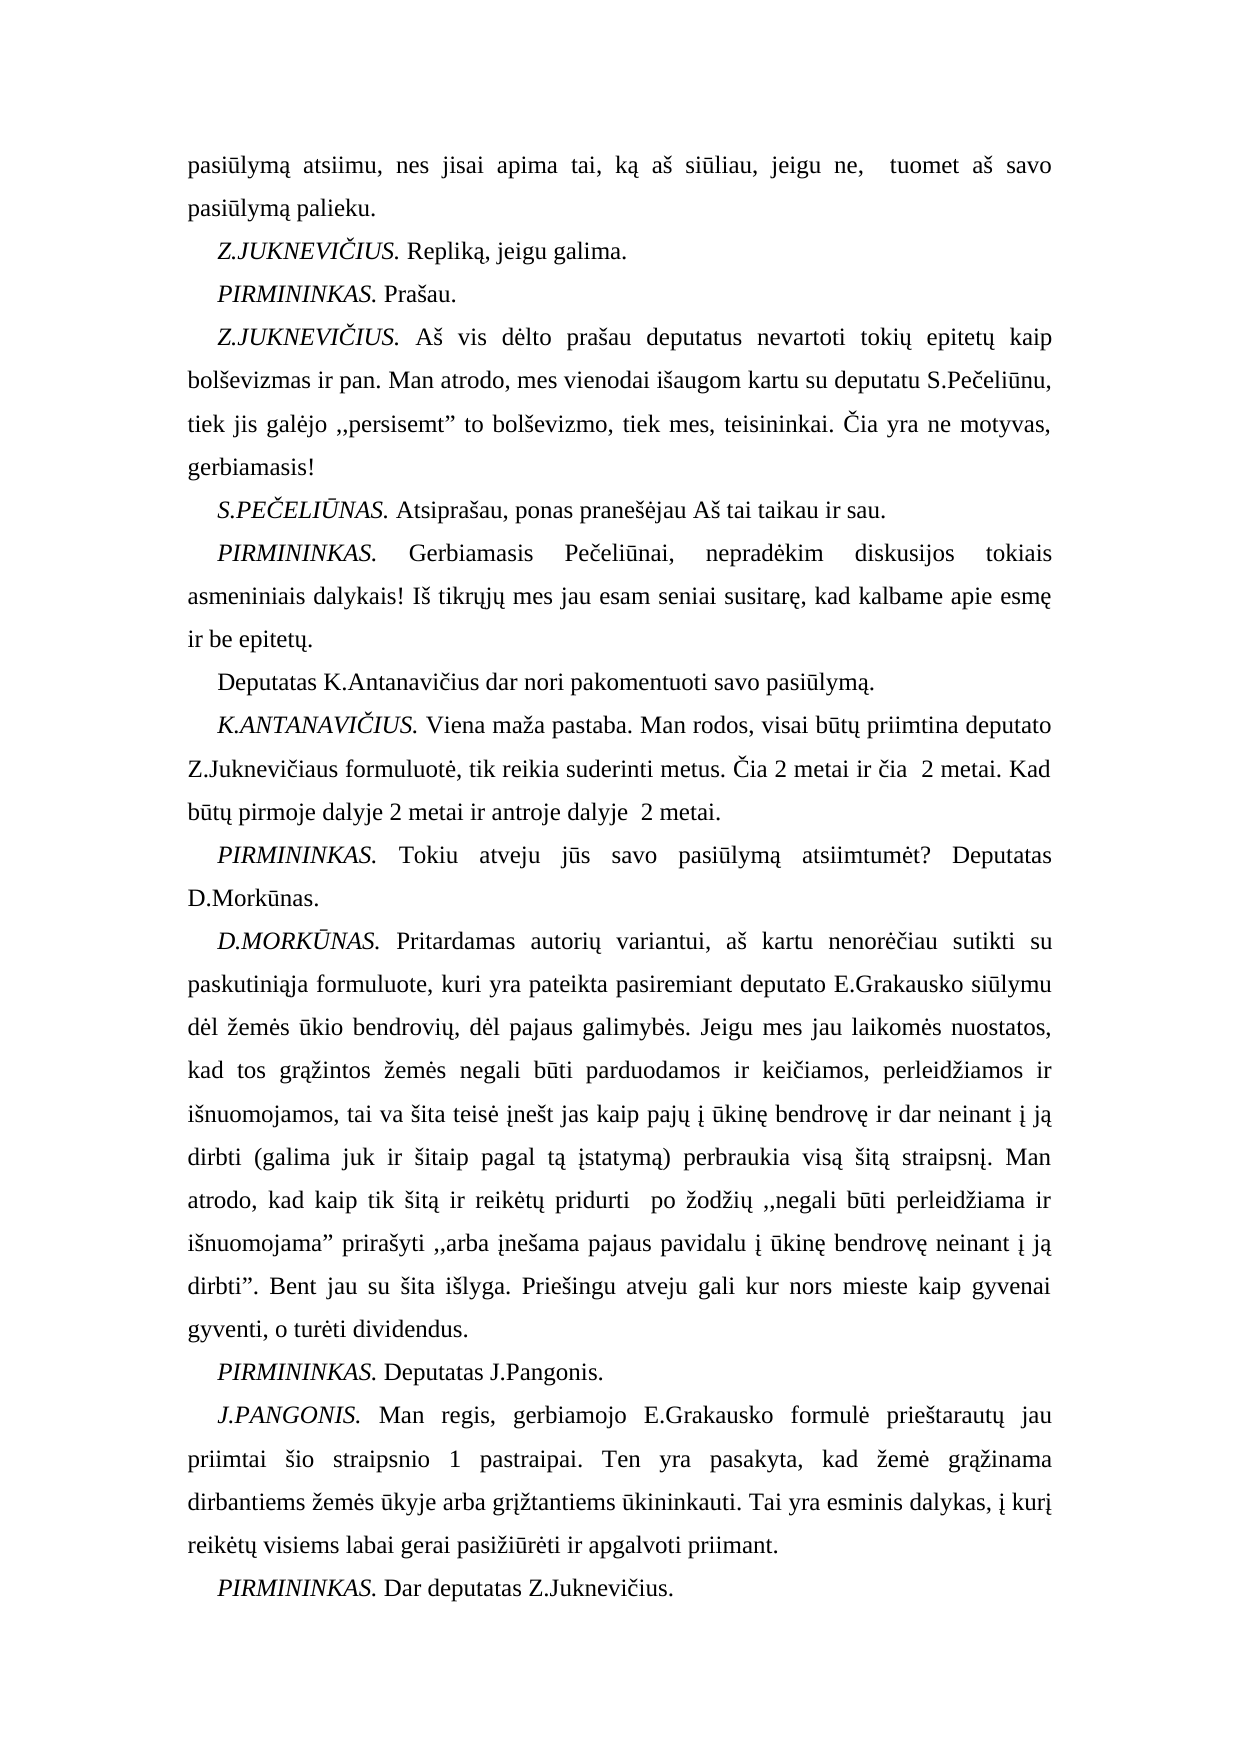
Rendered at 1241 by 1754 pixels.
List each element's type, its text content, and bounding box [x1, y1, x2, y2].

text K.ANTANAVIČIUS. Viena maža pastaba. Man rodos, visai būtų priimtina deputato Z.Juknevičiaus formuluotė, tik reikia suderinti metus. Čia 2 metai ir čia 2 metai. Kad būtų pirmoje dalyje 2 metai ir antroje dalyje 2 metai. [187, 711, 1053, 826]
text PIRMININKAS. Dar deputatas Z.Juknevičius. [187, 1573, 1053, 1602]
text PIRMININKAS. Tokiu atveju jūs savo pasiūlymą atsiimtumėt? Deputatas D.Morkūnas. [187, 840, 1053, 912]
text J.PANGONIS. Man regis, gerbiamojo E.Grakausko formulė prieštarautų jau priimtai šio straipsnio 1 pastraipai. Ten yra pasakyta, kad žemė grąžinama dirbantiems žemės ūkyje arba grįžtantiems ūkininkauti. Tai yra esminis dalykas, į kurį reikėtų visiems labai gerai pasižiūrėti ir apgalvoti priimant. [187, 1401, 1053, 1559]
text PIRMININKAS. Prašau. [187, 279, 1053, 308]
text Deputatas K.Antanavičius dar nori pakomentuoti savo pasiūlymą. [187, 667, 1053, 696]
text S.PEČELIŪNAS. Atsiprašau, ponas pranešėjau Aš tai taikau ir sau. [187, 495, 1053, 524]
text pasiūlymą atsiimu, nes jisai apima tai, ką aš siūliau, jeigu ne, tuomet aš savo pasiūlymą palieku. [187, 150, 1053, 222]
text PIRMININKAS. Gerbiamasis Pečeliūnai, nepradėkim diskusijos tokiais asmeniniais dalykais! Iš tikrųjų mes jau esam seniai susitarę, kad kalbame apie esmę ir be epitetų. [187, 538, 1053, 653]
text Z.JUKNEVIČIUS. Repliką, jeigu galima. [187, 236, 1053, 265]
text D.MORKŪNAS. Pritardamas autorių variantui, aš kartu nenorėčiau sutikti su paskutiniąja formuluote, kuri yra pateikta pasiremiant deputato E.Grakausko siūlymu dėl žemės ūkio bendrovių, dėl pajaus galimybės. Jeigu mes jau laikomės nuostatos, kad tos grąžintos žemės negali būti parduodamos ir keičiamos, perleidžiamos ir išnuomojamos, tai va šita teisė įnešt jas kaip pajų į ūkinę bendrovę ir dar neinant į ją dirbti (galima juk ir šitaip pagal tą įstatymą) perbraukia visą šitą straipsnį. Man atrodo, kad kaip tik šitą ir reikėtų pridurti po žodžių ,,negali būti perleidžiama ir išnuomojama” prirašyti ,,arba įnešama pajaus pavidalu į ūkinę bendrovę neinant į ją dirbti”. Bent jau su šita išlyga. Priešingu atveju gali kur nors mieste kaip gyvenai gyventi, o turėti dividendus. [187, 926, 1053, 1343]
text Z.JUKNEVIČIUS. Aš vis dėlto prašau deputatus nevartoti tokių epitetų kaip bolševizmas ir pan. Man atrodo, mes vienodai išaugom kartu su deputatu S.Pečeliūnu, tiek jis galėjo ,,persisemt” to bolševizmo, tiek mes, teisininkai. Čia yra ne motyvas, gerbiamasis! [187, 322, 1053, 481]
text PIRMININKAS. Deputatas J.Pangonis. [187, 1357, 1053, 1386]
